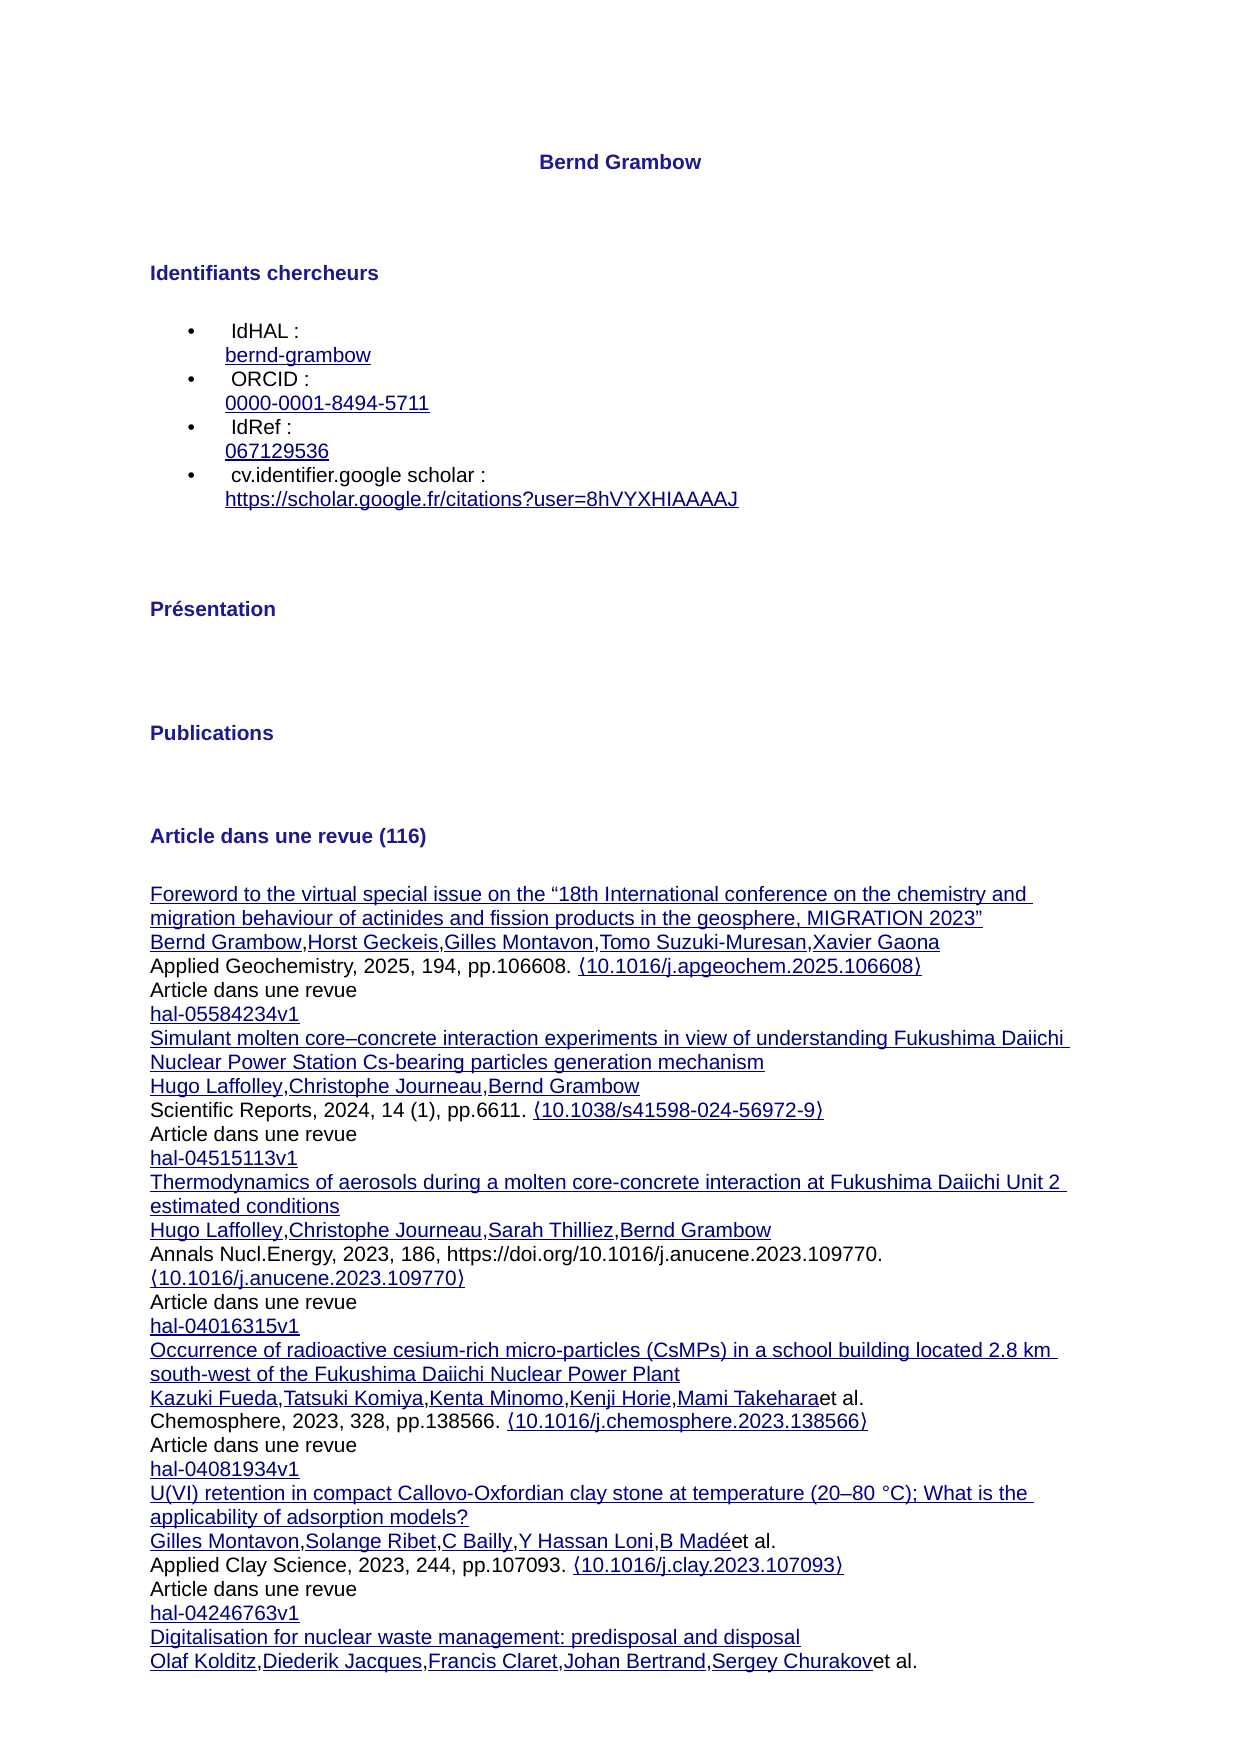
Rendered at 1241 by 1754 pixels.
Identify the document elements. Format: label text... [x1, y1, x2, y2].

subtitle Identifiants chercheurs [150, 260, 1090, 284]
table_cell Occurrence of radioactive cesium-rich micro-particles (CsMPs) in a school building located 2.8 km south-west of the Fukushima Daiichi Nuclear Power Plant Kazuki Fueda,Tatsuki Komiya,Kenta Minomo,Kenji Horie,Mami Takeharaet al. Chemosphere, 2023, 328, pp.138566. ⟨10.1016/j.chemosphere.2023.138566⟩ Article dans une revue hal-04081934v1 [150, 1338, 1090, 1481]
list cv.identifier.google scholar : [187, 462, 1090, 486]
subtitle Article dans une revue (116) [150, 824, 1090, 848]
table_cell Thermodynamics of aerosols during a molten core-concrete interaction at Fukushima Daiichi Unit 2 estimated conditions Hugo Laffolley,Christophe Journeau,Sarah Thilliez,Bernd Grambow Annals Nucl.Energy, 2023, 186, https://doi.org/10.1016/j.anucene.2023.109770. ⟨10.1016/j.anucene.2023.109770⟩ Article dans une revue hal-04016315v1 [150, 1170, 1090, 1337]
list IdRef : [187, 414, 1090, 438]
list https://scholar.google.fr/citations?user=8hVYXHIAAAAJ [187, 486, 1090, 510]
list 0000-0001-8494-5711 [187, 391, 1090, 414]
subtitle Présentation [150, 597, 1090, 621]
table_cell Simulant molten core–concrete interaction experiments in view of understanding Fukushima Daiichi Nuclear Power Station Cs-bearing particles generation mechanism Hugo Laffolley,Christophe Journeau,Bernd Grambow Scientific Reports, 2024, 14 (1), pp.6611. ⟨10.1038/s41598-024-56972-9⟩ Article dans une revue hal-04515113v1 [150, 1026, 1090, 1170]
list IdHAL : [187, 319, 1090, 343]
subtitle Bernd Grambow [150, 150, 1090, 174]
list ORCID : [187, 367, 1090, 391]
table_cell U(VI) retention in compact Callovo-Oxfordian clay stone at temperature (20–80 °C); What is the applicability of adsorption models? Gilles Montavon,Solange Ribet,C Bailly,Y Hassan Loni,B Madéet al. Applied Clay Science, 2023, 244, pp.107093. ⟨10.1016/j.clay.2023.107093⟩ Article dans une revue hal-04246763v1 [150, 1481, 1090, 1625]
list bernd-grambow [187, 343, 1090, 367]
table_header Foreword to the virtual special issue on the “18th International conference on the chemistry and migration behaviour of actinides and fission products in the geosphere, MIGRATION 2023” Bernd Grambow,Horst Geckeis,Gilles Montavon,Tomo Suzuki-Muresan,Xavier Gaona Applied Geochemistry, 2025, 194, pp.106608. ⟨10.1016/j.apgeochem.2025.106608⟩ Article dans une revue hal-05584234v1 [150, 882, 1090, 1026]
list 067129536 [187, 438, 1090, 462]
subtitle Publications [150, 721, 1090, 745]
table_cell Digitalisation for nuclear waste management: predisposal and disposal Olaf Kolditz,Diederik Jacques,Francis Claret,Johan Bertrand,Sergey Churakovet al. [150, 1625, 1090, 1673]
